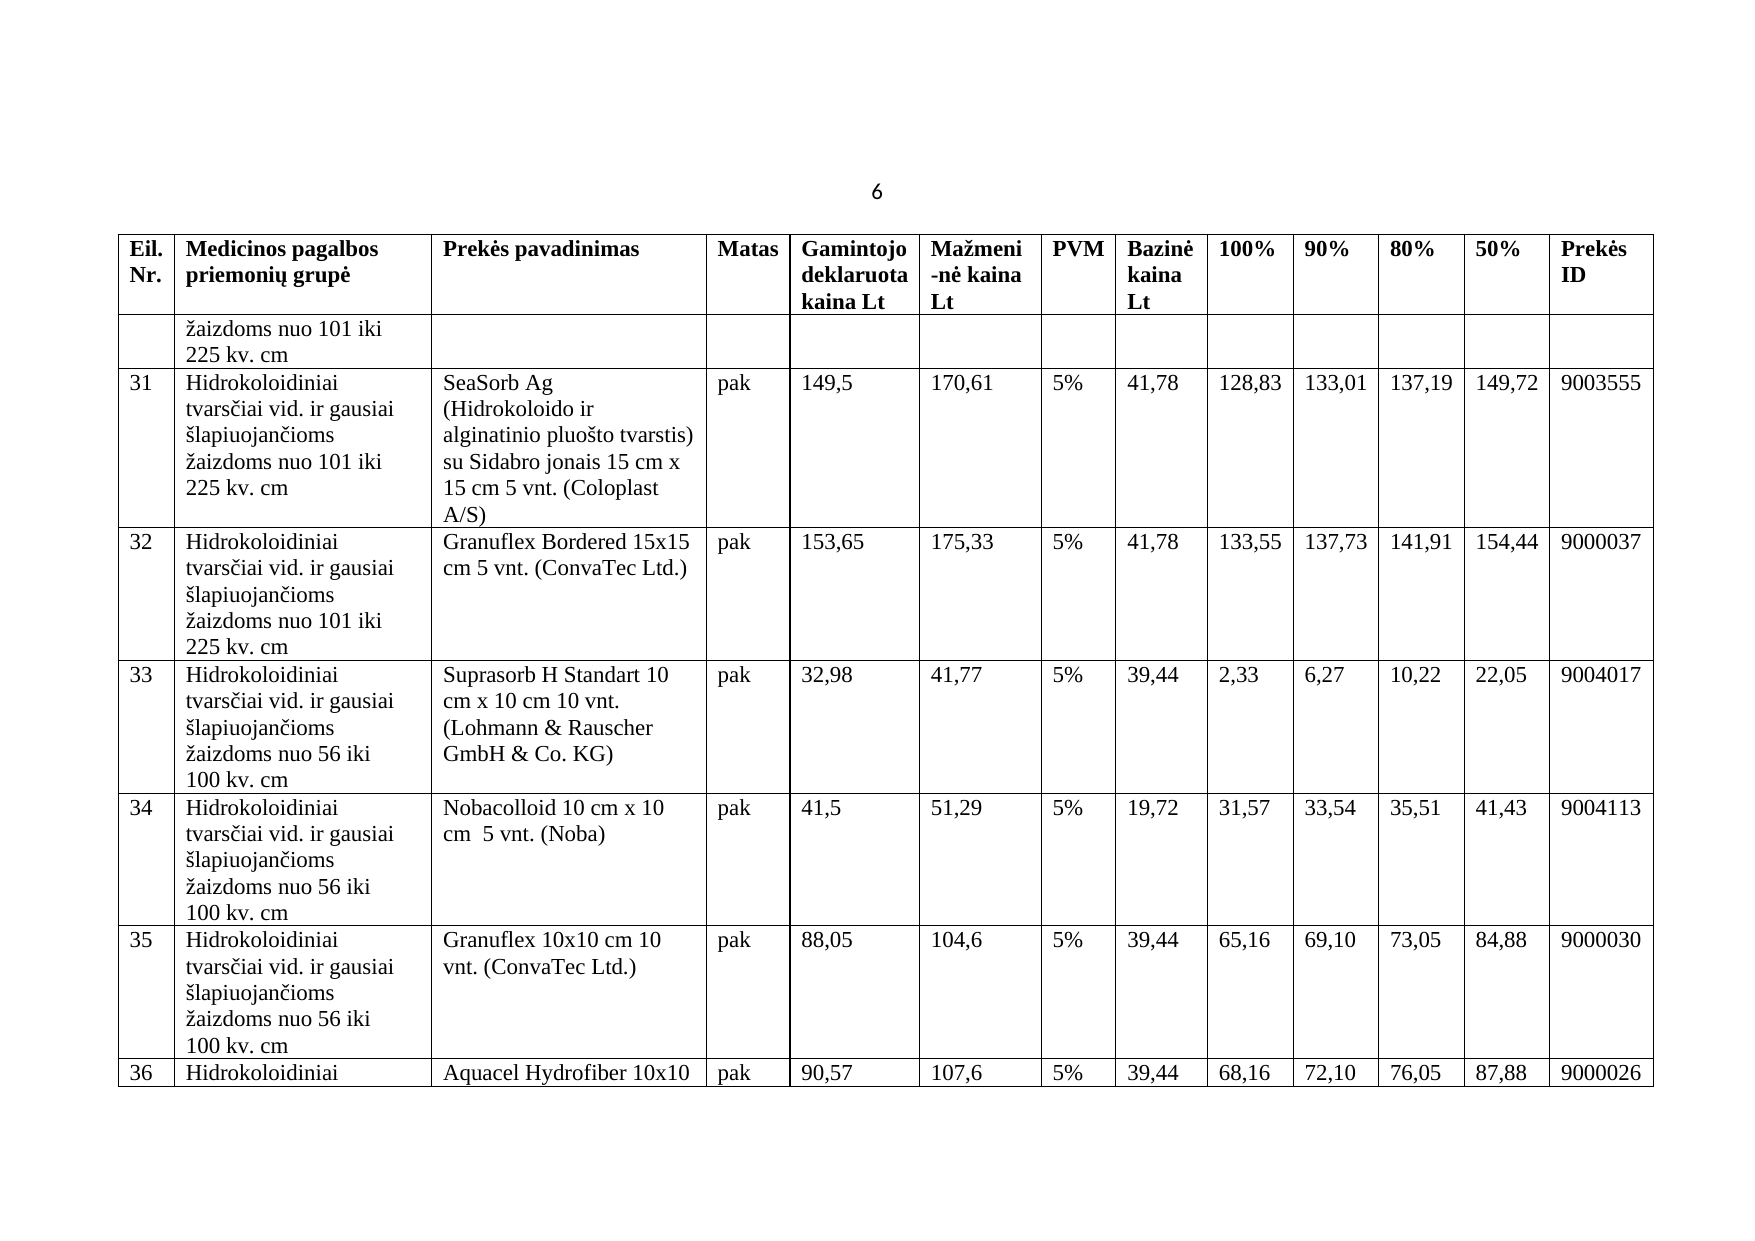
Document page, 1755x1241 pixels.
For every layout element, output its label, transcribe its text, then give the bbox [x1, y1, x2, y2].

table_cell [920, 315, 1041, 368]
table_header 100% [1208, 235, 1293, 314]
table_cell [119, 315, 174, 368]
table_cell [432, 315, 706, 368]
table_cell 36 [119, 1059, 174, 1086]
table_header 50% [1465, 235, 1549, 314]
table_cell 41,78 [1116, 369, 1207, 527]
table_cell 51,29 [920, 794, 1041, 925]
table_cell 34 [119, 794, 174, 925]
table_cell 5% [1042, 926, 1115, 1058]
table_cell 104,6 [920, 926, 1041, 1058]
table_cell 137,19 [1379, 369, 1464, 527]
table_cell 153,65 [791, 528, 919, 660]
table_cell 84,88 [1465, 926, 1549, 1058]
table_cell 41,77 [920, 661, 1041, 793]
table_cell 33 [119, 661, 174, 793]
table_cell [1042, 315, 1115, 368]
table_cell [707, 315, 789, 368]
table_cell 141,91 [1379, 528, 1464, 660]
table_cell [1116, 315, 1207, 368]
table_cell [1550, 315, 1653, 368]
table_cell 107,6 [920, 1059, 1041, 1086]
table_cell 5% [1042, 1059, 1115, 1086]
table_cell Granuflex Bordered 15x15 cm 5 vnt. (ConvaTec Ltd.) [432, 528, 706, 660]
table_cell 33,54 [1294, 794, 1378, 925]
table_cell 19,72 [1116, 794, 1207, 925]
table_header Medicinos pagalbos priemonių grupė [175, 235, 431, 314]
table_header Prekės ID [1550, 235, 1653, 314]
table_cell žaizdoms nuo 101 iki 225 kv. cm [175, 315, 431, 368]
table_cell 31 [119, 369, 174, 527]
table_header PVM [1042, 235, 1115, 314]
table_cell 39,44 [1116, 926, 1207, 1058]
table_cell 10,22 [1379, 661, 1464, 793]
table_cell pak [707, 926, 789, 1058]
table_cell [1379, 315, 1464, 368]
table_header Mažmeni-nė kaina Lt [920, 235, 1041, 314]
table_cell 128,83 [1208, 369, 1293, 527]
table_cell 65,16 [1208, 926, 1293, 1058]
table_cell Hidrokoloidiniai tvarsčiai vid. ir gausiai šlapiuojančioms žaizdoms nuo 56 iki 100 kv. cm [175, 661, 431, 793]
table_cell 41,5 [791, 794, 919, 925]
table_header Gamintojo deklaruota kaina Lt [791, 235, 919, 314]
table_cell Aquacel Hydrofiber 10x10 [432, 1059, 706, 1086]
table_cell 133,01 [1294, 369, 1378, 527]
table_cell 73,05 [1379, 926, 1464, 1058]
table_cell 69,10 [1294, 926, 1378, 1058]
table_cell 31,57 [1208, 794, 1293, 925]
table_cell 133,55 [1208, 528, 1293, 660]
table_cell 72,10 [1294, 1059, 1378, 1086]
table_header Eil. Nr. [119, 235, 174, 314]
table_cell 2,33 [1208, 661, 1293, 793]
table_header Prekės pavadinimas [432, 235, 706, 314]
table_cell 5% [1042, 369, 1115, 527]
table_cell 9000026 [1550, 1059, 1653, 1086]
table_cell pak [707, 794, 789, 925]
table_cell 76,05 [1379, 1059, 1464, 1086]
table_cell 9003555 [1550, 369, 1653, 527]
table_cell 39,44 [1116, 661, 1207, 793]
table_cell 5% [1042, 661, 1115, 793]
table_cell 149,5 [791, 369, 919, 527]
table_cell 35,51 [1379, 794, 1464, 925]
table_cell [791, 315, 919, 368]
table_cell 154,44 [1465, 528, 1549, 660]
table_cell 149,72 [1465, 369, 1549, 527]
table_cell 9000030 [1550, 926, 1653, 1058]
table_cell 22,05 [1465, 661, 1549, 793]
table_cell 90,57 [791, 1059, 919, 1086]
table_cell [1294, 315, 1378, 368]
table_header Bazinė kaina Lt [1116, 235, 1207, 314]
table_cell 9004017 [1550, 661, 1653, 793]
table_cell 9004113 [1550, 794, 1653, 925]
table_cell 39,44 [1116, 1059, 1207, 1086]
table_cell 68,16 [1208, 1059, 1293, 1086]
table_cell Granuflex 10x10 cm 10 vnt. (ConvaTec Ltd.) [432, 926, 706, 1058]
table_cell Suprasorb H Standart 10 cm x 10 cm 10 vnt. (Lohmann & Rauscher GmbH & Co. KG) [432, 661, 706, 793]
table_cell 5% [1042, 528, 1115, 660]
table_cell 5% [1042, 794, 1115, 925]
table_cell [1208, 315, 1293, 368]
table_cell Hidrokoloidiniai tvarsčiai vid. ir gausiai šlapiuojančioms žaizdoms nuo 101 iki 225 kv. cm [175, 528, 431, 660]
table_cell 32,98 [791, 661, 919, 793]
table_cell 41,43 [1465, 794, 1549, 925]
table_cell 137,73 [1294, 528, 1378, 660]
table_cell [1465, 315, 1549, 368]
table_cell pak [707, 1059, 789, 1086]
table_cell pak [707, 661, 789, 793]
table_cell 32 [119, 528, 174, 660]
table_cell pak [707, 369, 789, 527]
table_cell Nobacolloid 10 cm x 10 cm 5 vnt. (Noba) [432, 794, 706, 925]
table_cell 87,88 [1465, 1059, 1549, 1086]
table_header 90% [1294, 235, 1378, 314]
table_header Matas [707, 235, 789, 314]
table_cell 35 [119, 926, 174, 1058]
table_cell SeaSorb Ag (Hidrokoloido ir alginatinio pluošto tvarstis) su Sidabro jonais 15 cm x 15 cm 5 vnt. (Coloplast A/S) [432, 369, 706, 527]
table_cell 170,61 [920, 369, 1041, 527]
table_cell Hidrokoloidiniai [175, 1059, 431, 1086]
table_cell 6,27 [1294, 661, 1378, 793]
table_cell Hidrokoloidiniai tvarsčiai vid. ir gausiai šlapiuojančioms žaizdoms nuo 101 iki 225 kv. cm [175, 369, 431, 527]
table_cell Hidrokoloidiniai tvarsčiai vid. ir gausiai šlapiuojančioms žaizdoms nuo 56 iki 100 kv. cm [175, 926, 431, 1058]
table_cell 9000037 [1550, 528, 1653, 660]
table_cell pak [707, 528, 789, 660]
table_cell 41,78 [1116, 528, 1207, 660]
table_cell 88,05 [791, 926, 919, 1058]
table_cell 175,33 [920, 528, 1041, 660]
table_cell Hidrokoloidiniai tvarsčiai vid. ir gausiai šlapiuojančioms žaizdoms nuo 56 iki 100 kv. cm [175, 794, 431, 925]
table_header 80% [1379, 235, 1464, 314]
